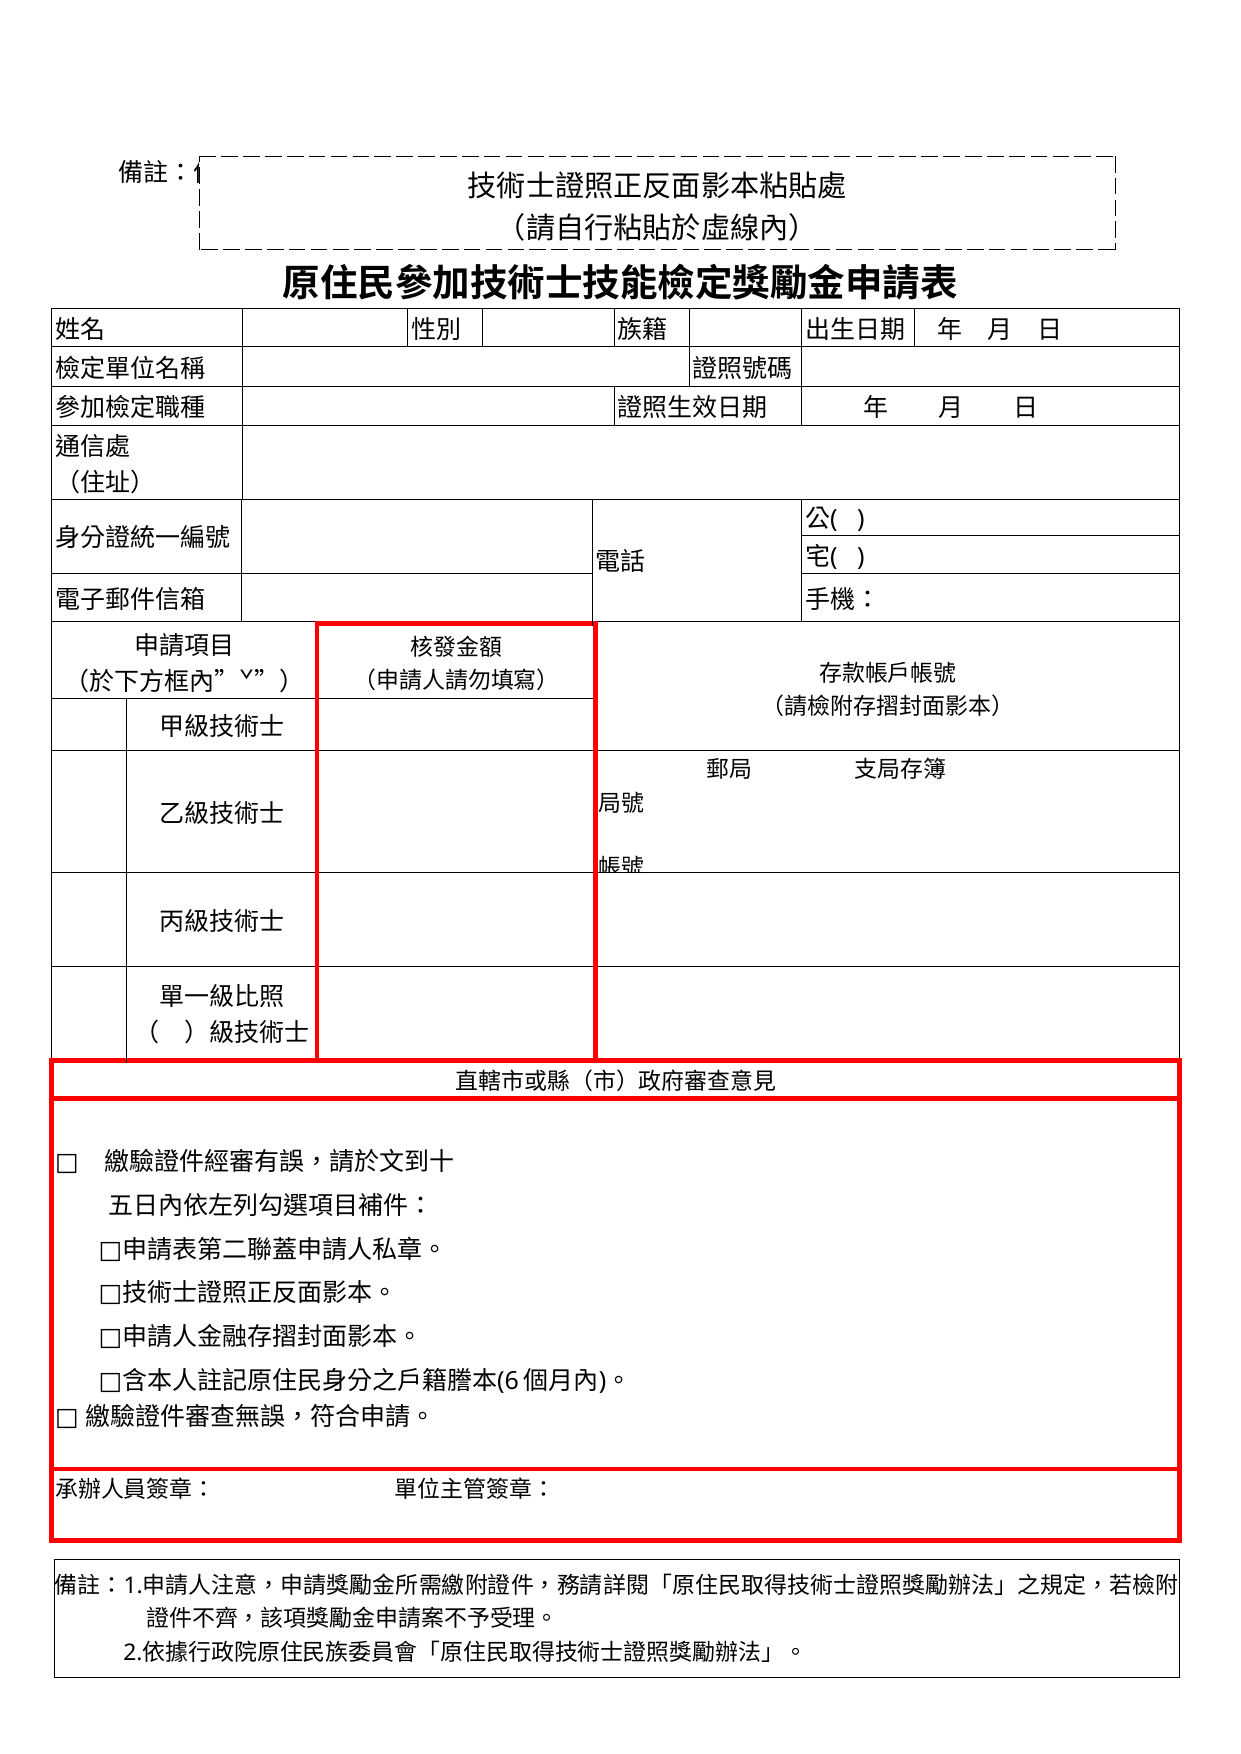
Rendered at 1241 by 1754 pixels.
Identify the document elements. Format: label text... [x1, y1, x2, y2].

table_cell [52, 873, 126, 966]
table_cell [319, 873, 593, 966]
text 2.依據行政院原住民族委員會「原住民取得技術士證照獎勵辦法」。 [55, 1633, 1179, 1667]
table_cell [52, 967, 126, 1058]
subtitle 第二聯 送會計單位 [118, 217, 1122, 253]
table_header 出生日期 [802, 309, 914, 346]
table_cell [243, 387, 614, 425]
table_cell 核發金額 （申請人請勿填寫） [319, 626, 593, 698]
table_cell [598, 873, 1179, 966]
table_cell 乙級技術士 [127, 751, 315, 872]
table_cell 電話 [593, 500, 801, 621]
table_header [483, 309, 614, 346]
table_cell 公( ) [802, 500, 1179, 535]
table_cell 郵局 支局存簿 局號 帳號 [598, 751, 1179, 872]
table_header [690, 309, 801, 346]
table_cell 證照號碼 [690, 347, 801, 386]
table_cell 單一級比照（ ）級技術士 [127, 967, 315, 1058]
table_cell [802, 347, 1179, 386]
table_cell 甲級技術士 [127, 699, 315, 750]
table_cell [243, 347, 689, 386]
table_cell [319, 967, 593, 1058]
table_header 性別 [408, 309, 482, 346]
table_cell 通信處 （住址） [52, 426, 242, 498]
table_cell 丙級技術士 [127, 873, 315, 966]
table_header 年 月 日 [915, 309, 1179, 346]
table_cell 宅( ) [802, 536, 1179, 572]
table_cell [52, 751, 126, 872]
text 技術士證照正反面影本粘貼處 [214, 163, 1100, 205]
table_cell [52, 699, 126, 750]
table_header [243, 309, 407, 346]
text （請自行粘貼於虛線內） [214, 205, 1100, 242]
table_cell 電子郵件信箱 [52, 574, 241, 621]
table_cell 證照生效日期 [615, 387, 801, 425]
text 備註：1.申請人注意，申請獎勵金所需繳附證件，務請詳閱「原住民取得技術士證照獎勵辦法」之規定，若檢附證件不齊，該項獎勵金申請案不予受理。 [55, 1567, 1179, 1633]
table_cell 年 月 日 [802, 387, 1179, 425]
table_cell 承辦人員簽章： 單位主管簽章： [54, 1471, 1177, 1538]
table_cell 存款帳戶帳號 （請檢附存摺封面影本） [598, 622, 1179, 750]
table_cell [319, 699, 593, 750]
table_cell [319, 751, 593, 872]
table_cell 手機： [802, 574, 1179, 621]
table_header 姓名 [52, 309, 242, 346]
table_cell 檢定單位名稱 [52, 347, 242, 386]
table_cell [242, 574, 592, 621]
table_cell [243, 426, 1179, 498]
text 備註：依據行政院原住民族委員會「原住民取得技術士證照獎勵辦法」。 [118, 152, 1122, 188]
table_cell 直轄市或縣（市）政府審查意見 [54, 1063, 1177, 1096]
table_cell 繳驗證件經審有誤，請於文到十 五日內依左列勾選項目補件： □申請表第二聯蓋申請人私章。 □技術士證照正反面影本。 □申請人金融存摺封面影本。 □含本人註記原住民身分之戶籍謄本(6個月內)。 □ 繳驗證件審查無誤，符合申請。 [54, 1101, 1177, 1466]
table_cell 申請項目 （於下方框內”ˇ”） [52, 622, 315, 698]
table_cell [242, 500, 592, 572]
table_cell [598, 967, 1179, 1058]
table_cell 身分證統一編號 [52, 500, 241, 572]
text 原住民參加技術士技能檢定獎勵金申請表 [118, 253, 1122, 307]
table_cell 參加檢定職種 [52, 387, 242, 425]
table_header 族籍 [615, 309, 689, 346]
